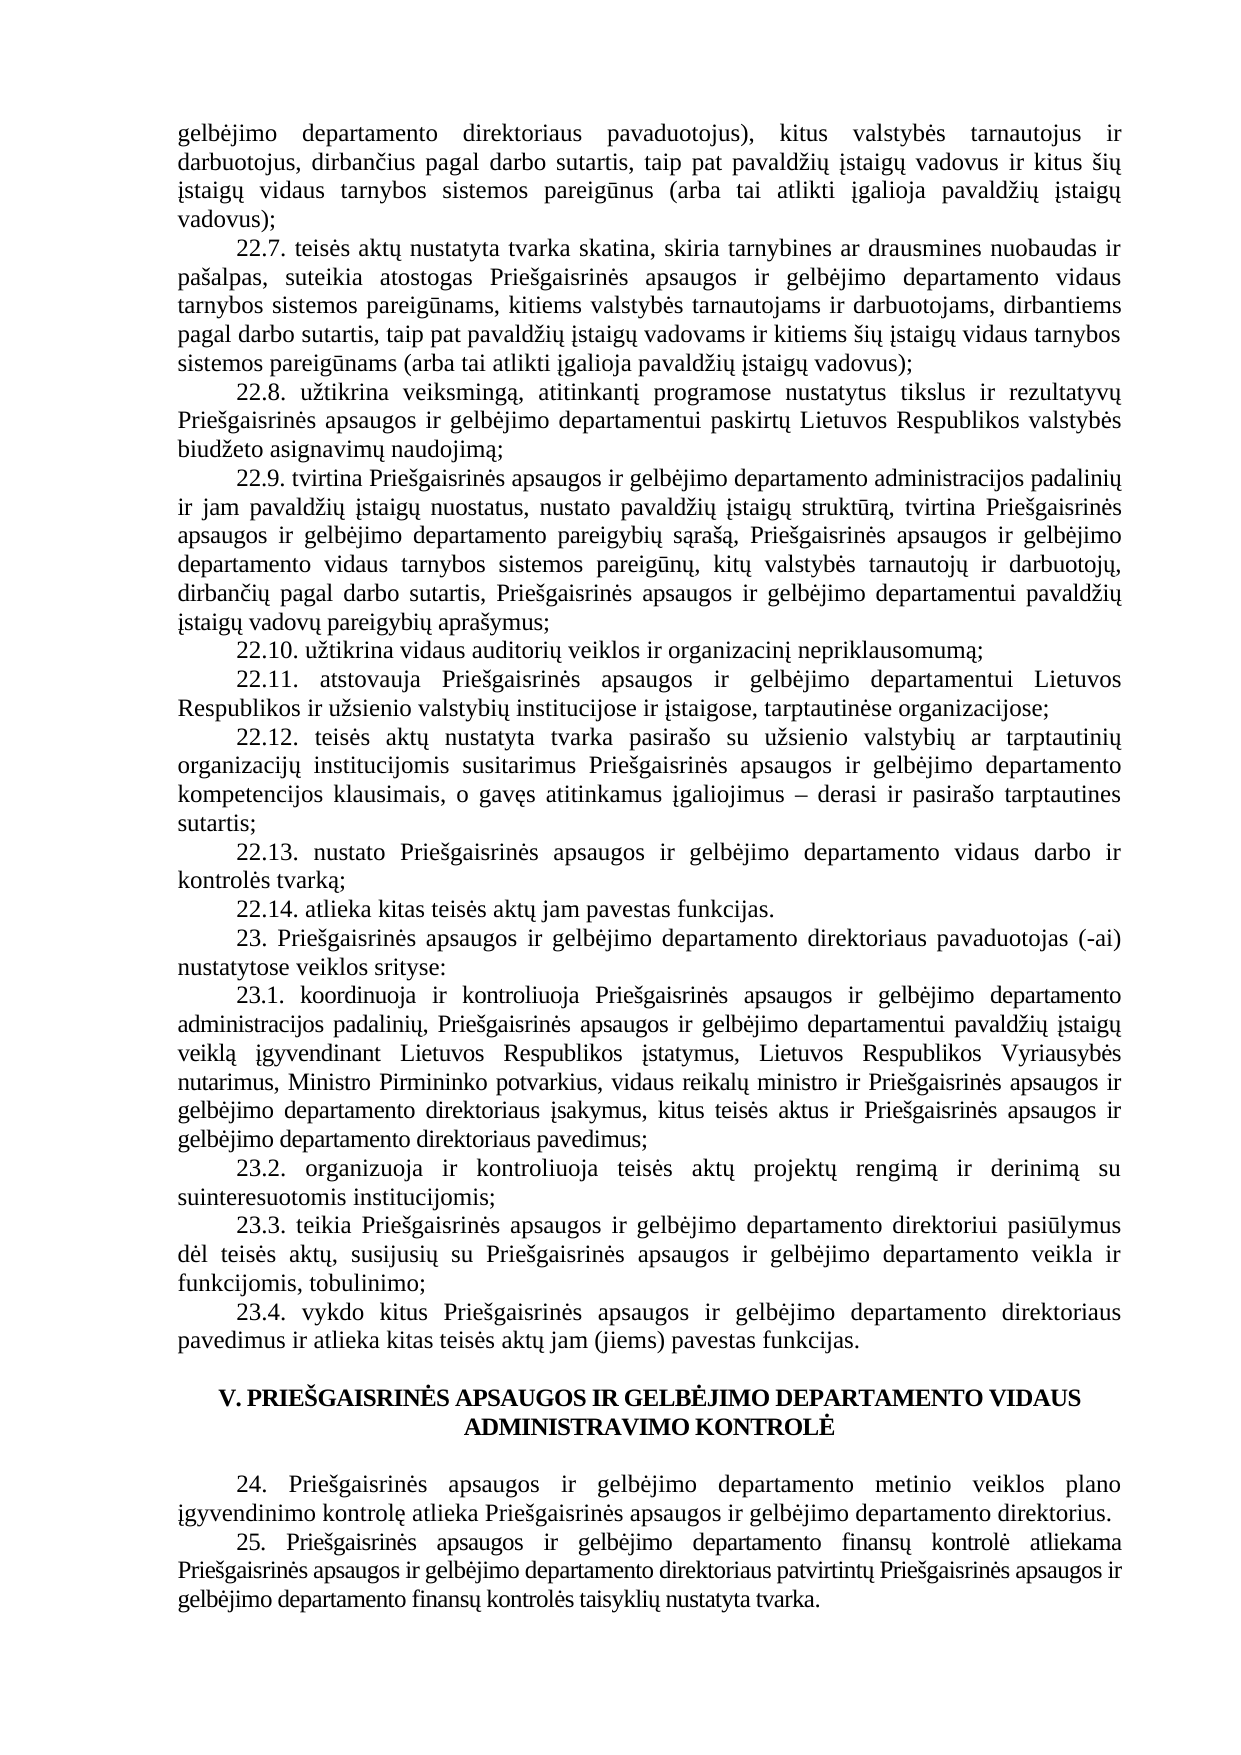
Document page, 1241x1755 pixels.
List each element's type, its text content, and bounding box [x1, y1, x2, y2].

text 23. Priešgaisrinės apsaugos ir gelbėjimo departamento direktoriaus pavaduotojas (-ai) nustatytose veiklos srityse: [177, 923, 1122, 981]
text 22.10. užtikrina vidaus auditorių veiklos ir organizacinį nepriklausomumą; [177, 636, 1122, 664]
text 23.1. koordinuoja ir kontroliuoja Priešgaisrinės apsaugos ir gelbėjimo departamento administracijos padalinių, Priešgaisrinės apsaugos ir gelbėjimo departamentui pavaldžių įstaigų veiklą įgyvendinant Lietuvos Respublikos įstatymus, Lietuvos Respublikos Vyriausybės nutarimus, Ministro Pirmininko potvarkius, vidaus reikalų ministro ir Priešgaisrinės apsaugos ir gelbėjimo departamento direktoriaus įsakymus, kitus teisės aktus ir Priešgaisrinės apsaugos ir gelbėjimo departamento direktoriaus pavedimus; [177, 981, 1122, 1153]
text gelbėjimo departamento direktoriaus pavaduotojus), kitus valstybės tarnautojus ir darbuotojus, dirbančius pagal darbo sutartis, taip pat pavaldžių įstaigų vadovus ir kitus šių įstaigų vidaus tarnybos sistemos pareigūnus (arba tai atlikti įgalioja pavaldžių įstaigų vadovus); [177, 118, 1122, 233]
text 23.3. teikia Priešgaisrinės apsaugos ir gelbėjimo departamento direktoriui pasiūlymus dėl teisės aktų, susijusių su Priešgaisrinės apsaugos ir gelbėjimo departamento veikla ir funkcijomis, tobulinimo; [177, 1211, 1122, 1297]
text 24. Priešgaisrinės apsaugos ir gelbėjimo departamento metinio veiklos plano įgyvendinimo kontrolę atlieka Priešgaisrinės apsaugos ir gelbėjimo departamento direktorius. [177, 1469, 1122, 1527]
text 22.11. atstovauja Priešgaisrinės apsaugos ir gelbėjimo departamentui Lietuvos Respublikos ir užsienio valstybių institucijose ir įstaigose, tarptautinėse organizacijose; [177, 664, 1122, 722]
text 23.4. vykdo kitus Priešgaisrinės apsaugos ir gelbėjimo departamento direktoriaus pavedimus ir atlieka kitas teisės aktų jam (jiems) pavestas funkcijas. [177, 1297, 1122, 1354]
text 22.14. atlieka kitas teisės aktų jam pavestas funkcijas. [177, 894, 1122, 923]
text 22.13. nustato Priešgaisrinės apsaugos ir gelbėjimo departamento vidaus darbo ir kontrolės tvarką; [177, 837, 1122, 894]
text 22.8. užtikrina veiksmingą, atitinkantį programose nustatytus tikslus ir rezultatyvų Priešgaisrinės apsaugos ir gelbėjimo departamentui paskirtų Lietuvos Respublikos valstybės biudžeto asignavimų naudojimą; [177, 377, 1122, 463]
text V. PRIEŠGAISRINĖS APSAUGOS IR GELBĖJIMO DEPARTAMENTO VIDAUS ADMINISTRAVIMO KONTROLĖ [177, 1383, 1122, 1441]
text 22.7. teisės aktų nustatyta tvarka skatina, skiria tarnybines ar drausmines nuobaudas ir pašalpas, suteikia atostogas Priešgaisrinės apsaugos ir gelbėjimo departamento vidaus tarnybos sistemos pareigūnams, kitiems valstybės tarnautojams ir darbuotojams, dirbantiems pagal darbo sutartis, taip pat pavaldžių įstaigų vadovams ir kitiems šių įstaigų vidaus tarnybos sistemos pareigūnams (arba tai atlikti įgalioja pavaldžių įstaigų vadovus); [177, 233, 1122, 377]
text 25. Priešgaisrinės apsaugos ir gelbėjimo departamento finansų kontrolė atliekama Priešgaisrinės apsaugos ir gelbėjimo departamento direktoriaus patvirtintų Priešgaisrinės apsaugos ir gelbėjimo departamento finansų kontrolės taisyklių nustatyta tvarka. [177, 1527, 1122, 1613]
text 23.2. organizuoja ir kontroliuoja teisės aktų projektų rengimą ir derinimą su suinteresuotomis institucijomis; [177, 1153, 1122, 1211]
text 22.12. teisės aktų nustatyta tvarka pasirašo su užsienio valstybių ar tarptautinių organizacijų institucijomis susitarimus Priešgaisrinės apsaugos ir gelbėjimo departamento kompetencijos klausimais, o gavęs atitinkamus įgaliojimus – derasi ir pasirašo tarptautines sutartis; [177, 722, 1122, 837]
text 22.9. tvirtina Priešgaisrinės apsaugos ir gelbėjimo departamento administracijos padalinių ir jam pavaldžių įstaigų nuostatus, nustato pavaldžių įstaigų struktūrą, tvirtina Priešgaisrinės apsaugos ir gelbėjimo departamento pareigybių sąrašą, Priešgaisrinės apsaugos ir gelbėjimo departamento vidaus tarnybos sistemos pareigūnų, kitų valstybės tarnautojų ir darbuotojų, dirbančių pagal darbo sutartis, Priešgaisrinės apsaugos ir gelbėjimo departamentui pavaldžių įstaigų vadovų pareigybių aprašymus; [177, 463, 1122, 636]
